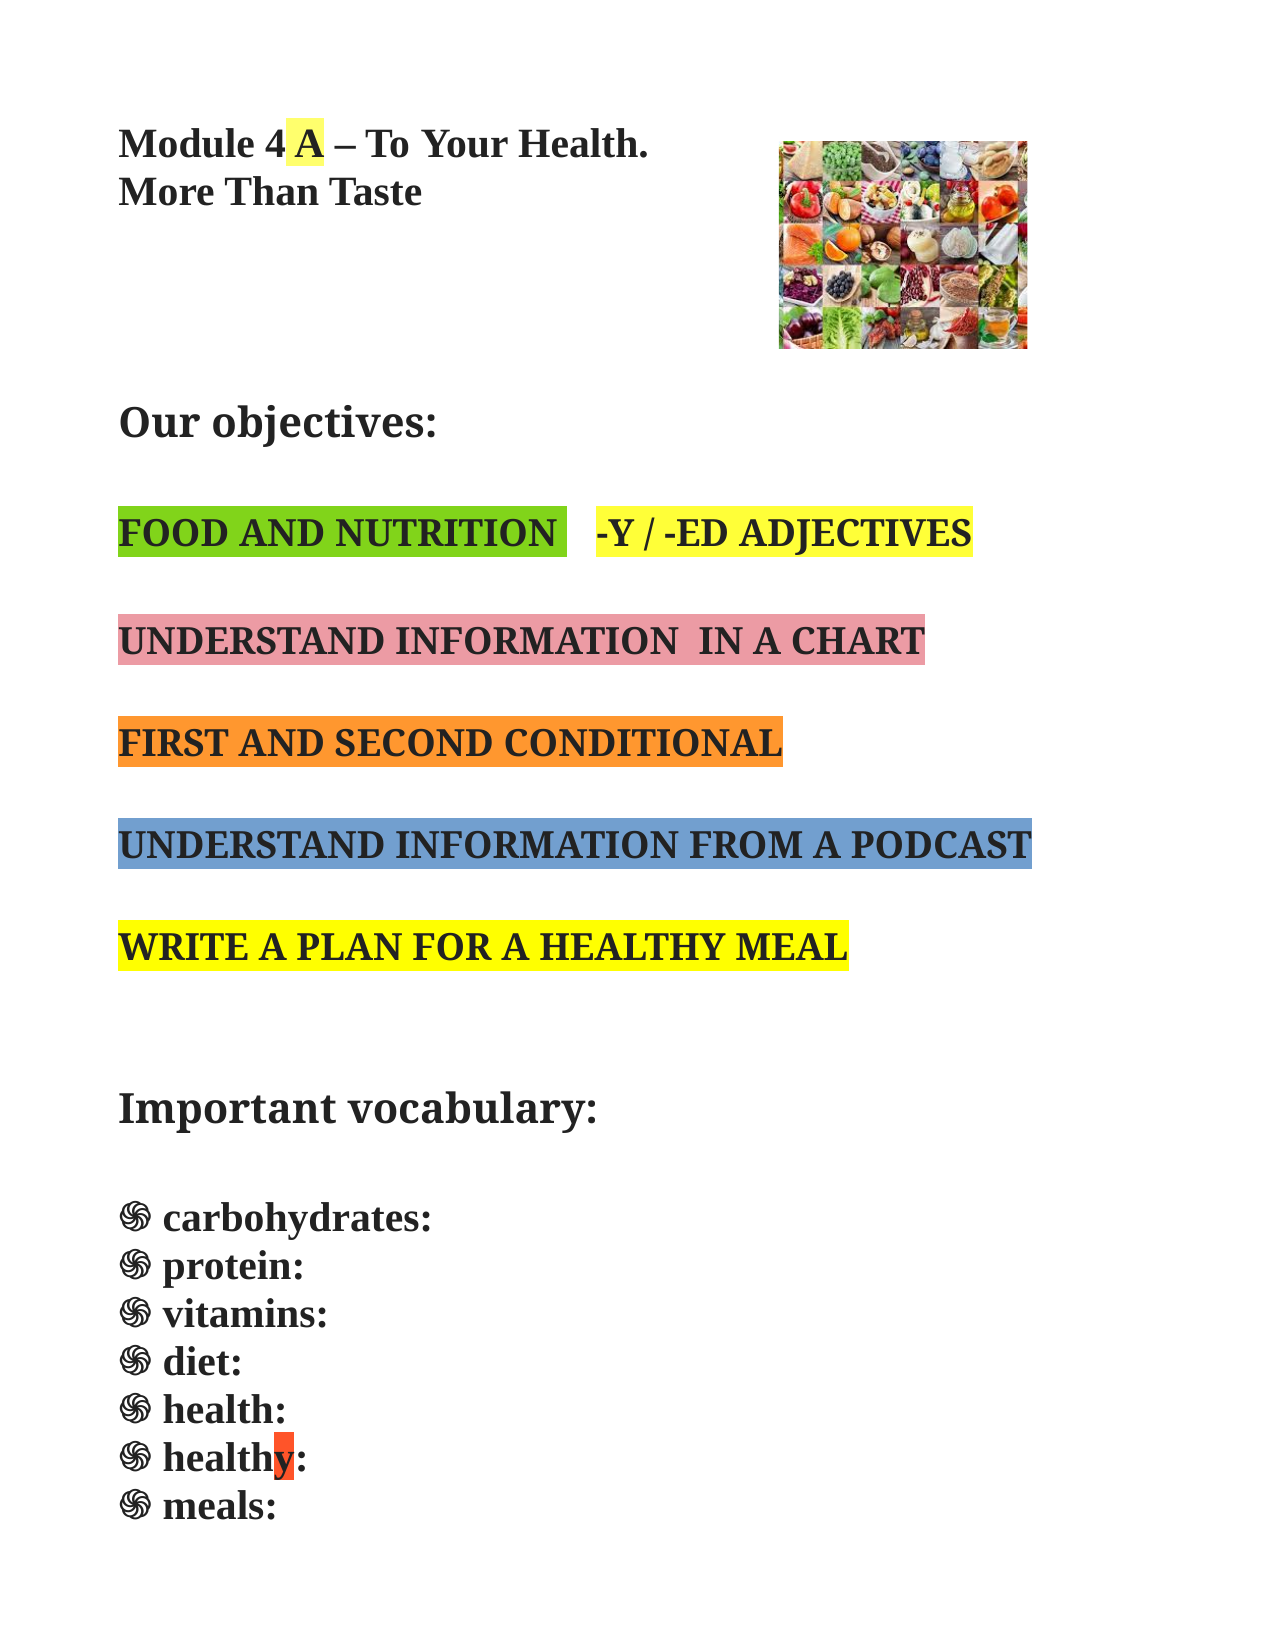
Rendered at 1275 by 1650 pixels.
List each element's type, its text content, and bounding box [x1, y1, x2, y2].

text FOOD AND NUTRITION -Y / -ED ADJECTIVES [118, 506, 1157, 557]
text ֍ diet: [118, 1336, 1157, 1384]
text UNDERSTAND INFORMATION IN A CHART [118, 614, 1157, 665]
text ֍ healthy: [118, 1432, 1157, 1480]
text UNDERSTAND INFORMATION FROM A PODCAST [118, 818, 1157, 869]
text ֍ meals: [118, 1480, 1157, 1528]
picture [778, 141, 1028, 349]
text Important vocabulary: [118, 1079, 1157, 1136]
text ֍ vitamins: [118, 1288, 1157, 1336]
text ֍ carbohydrates: [118, 1193, 1157, 1241]
text [1028, 166, 1157, 214]
text ֍ health: [118, 1384, 1157, 1432]
text Module 4 A – To Your Health. [118, 118, 1157, 166]
text Our objectives: [118, 393, 1157, 449]
text WRITE A PLAN FOR A HEALTHY MEAL [118, 920, 1157, 971]
text ֍ protein: [118, 1241, 1157, 1288]
text FIRST AND SECOND CONDITIONAL [118, 716, 1157, 767]
text More Than Taste [118, 166, 778, 214]
